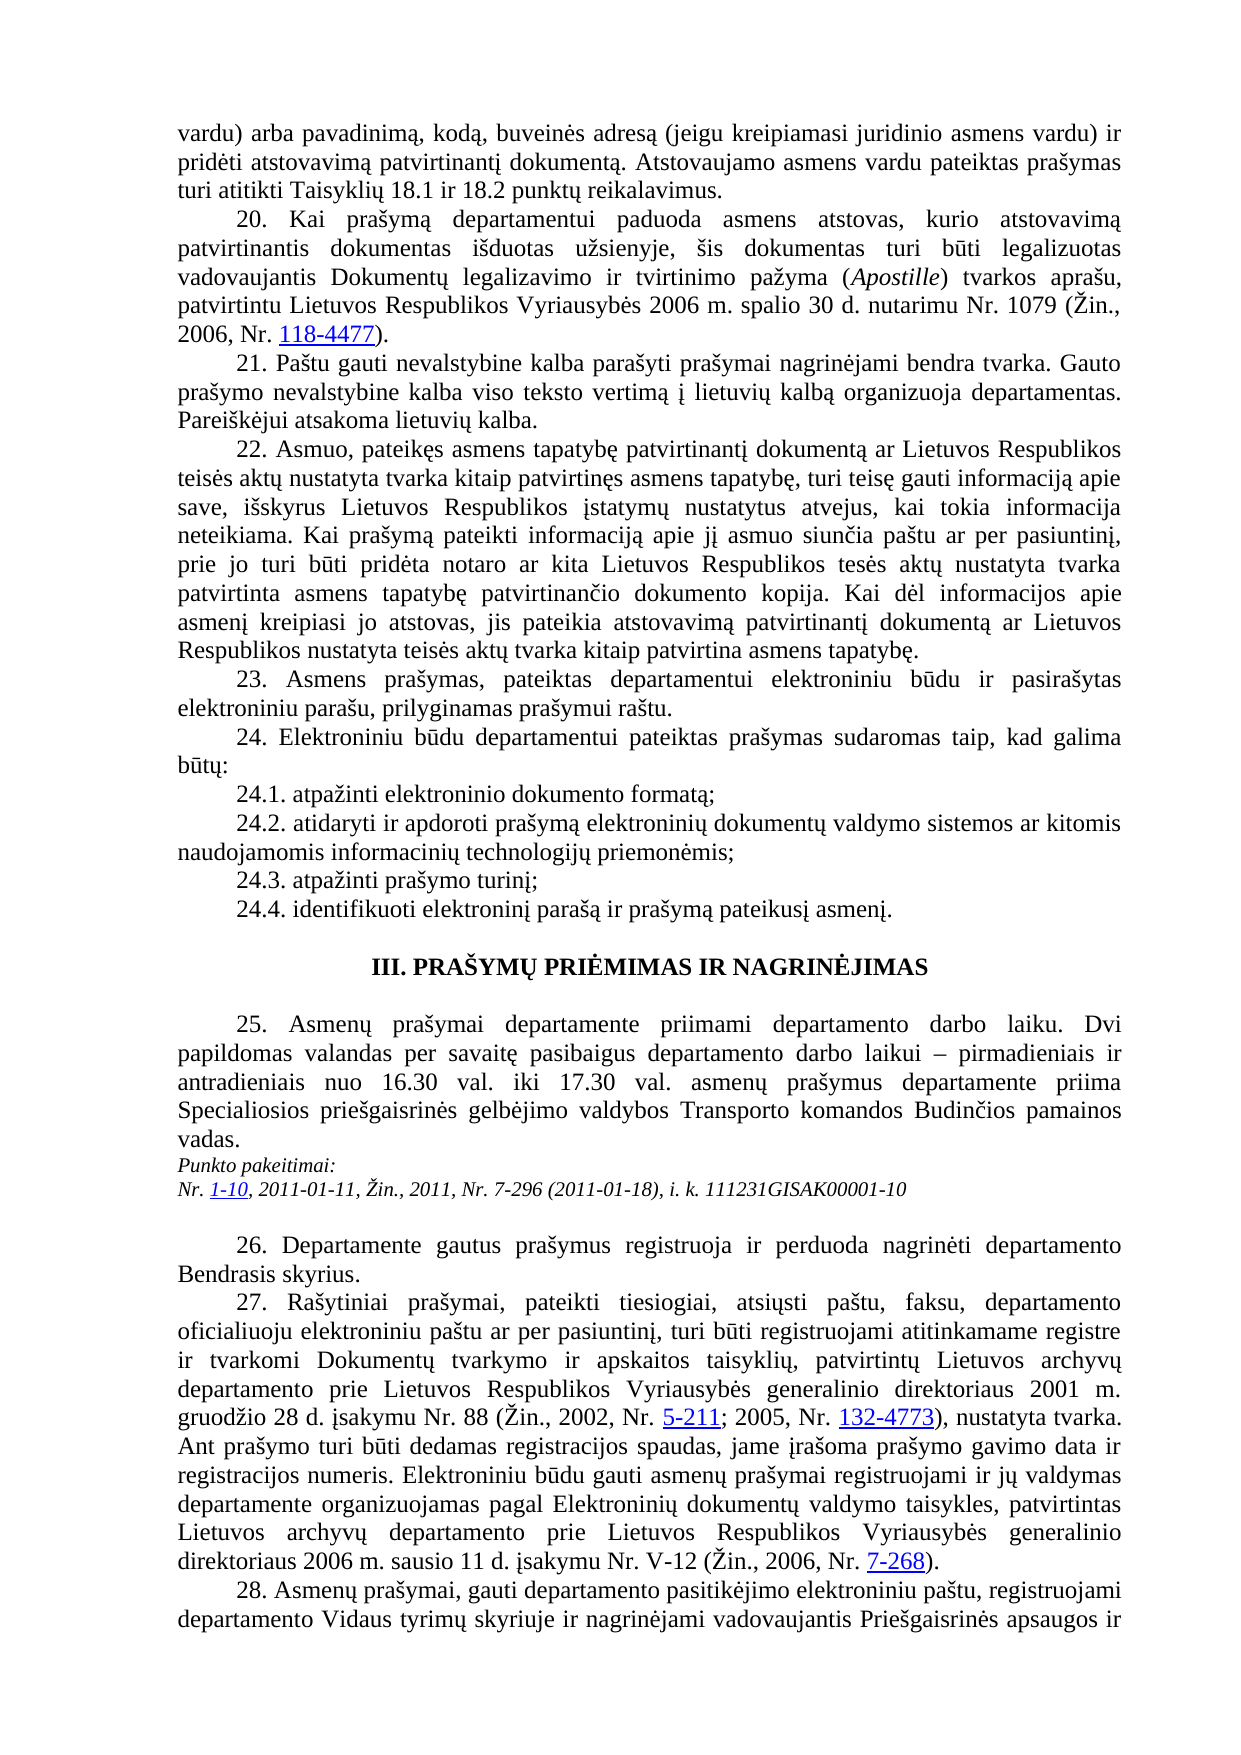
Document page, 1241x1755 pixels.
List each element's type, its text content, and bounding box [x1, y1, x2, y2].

text 21. Paštu gauti nevalstybine kalba parašyti prašymai nagrinėjami bendra tvarka. Gauto prašymo nevalstybine kalba viso teksto vertimą į lietuvių kalbą organizuoja departamentas. Pareiškėjui atsakoma lietuvių kalba. [177, 348, 1122, 434]
text vardu) arba pavadinimą, kodą, buveinės adresą (jeigu kreipiamasi juridinio asmens vardu) ir pridėti atstovavimą patvirtinantį dokumentą. Atstovaujamo asmens vardu pateiktas prašymas turi atitikti Taisyklių 18.1 ir 18.2 punktų reikalavimus. [177, 118, 1122, 204]
text 24. Elektroniniu būdu departamentui pateiktas prašymas sudaromas taip, kad galima būtų: [177, 722, 1122, 779]
text 24.2. atidaryti ir apdoroti prašymą elektroninių dokumentų valdymo sistemos ar kitomis naudojamomis informacinių technologijų priemonėmis; [177, 808, 1122, 866]
text III. PRAŠYMŲ PRIĖMIMAS IR NAGRINĖJIMAS [177, 952, 1122, 981]
text Punkto pakeitimai: [177, 1153, 1122, 1177]
text 24.1. atpažinti elektroninio dokumento formatą; [177, 779, 1122, 808]
text 23. Asmens prašymas, pateiktas departamentui elektroniniu būdu ir pasirašytas elektroniniu parašu, prilyginamas prašymui raštu. [177, 664, 1122, 722]
text 22. Asmuo, pateikęs asmens tapatybę patvirtinantį dokumentą ar Lietuvos Respublikos teisės aktų nustatyta tvarka kitaip patvirtinęs asmens tapatybę, turi teisę gauti informaciją apie save, išskyrus Lietuvos Respublikos įstatymų nustatytus atvejus, kai tokia informacija neteikiama. Kai prašymą pateikti informaciją apie jį asmuo siunčia paštu ar per pasiuntinį, prie jo turi būti pridėta notaro ar kita Lietuvos Respublikos tesės aktų nustatyta tvarka patvirtinta asmens tapatybę patvirtinančio dokumento kopija. Kai dėl informacijos apie asmenį kreipiasi jo atstovas, jis pateikia atstovavimą patvirtinantį dokumentą ar Lietuvos Respublikos nustatyta teisės aktų tvarka kitaip patvirtina asmens tapatybę. [177, 434, 1122, 664]
text 28. Asmenų prašymai, gauti departamento pasitikėjimo elektroniniu paštu, registruojami departamento Vidaus tyrimų skyriuje ir nagrinėjami vadovaujantis Priešgaisrinės apsaugos ir [177, 1575, 1122, 1632]
text 20. Kai prašymą departamentui paduoda asmens atstovas, kurio atstovavimą patvirtinantis dokumentas išduotas užsienyje, šis dokumentas turi būti legalizuotas vadovaujantis Dokumentų legalizavimo ir tvirtinimo pažyma (Apostille) tvarkos aprašu, patvirtintu Lietuvos Respublikos Vyriausybės 2006 m. spalio 30 d. nutarimu Nr. 1079 (Žin., 2006, Nr. 118-4477). [177, 204, 1122, 348]
text 26. Departamente gautus prašymus registruoja ir perduoda nagrinėti departamento Bendrasis skyrius. [177, 1230, 1122, 1287]
text 27. Rašytiniai prašymai, pateikti tiesiogiai, atsiųsti paštu, faksu, departamento oficialiuoju elektroniniu paštu ar per pasiuntinį, turi būti registruojami atitinkamame registre ir tvarkomi Dokumentų tvarkymo ir apskaitos taisyklių, patvirtintų Lietuvos archyvų departamento prie Lietuvos Respublikos Vyriausybės generalinio direktoriaus 2001 m. gruodžio 28 d. įsakymu Nr. 88 (Žin., 2002, Nr. 5-211; 2005, Nr. 132-4773), nustatyta tvarka. Ant prašymo turi būti dedamas registracijos spaudas, jame įrašoma prašymo gavimo data ir registracijos numeris. Elektroniniu būdu gauti asmenų prašymai registruojami ir jų valdymas departamente organizuojamas pagal Elektroninių dokumentų valdymo taisykles, patvirtintas Lietuvos archyvų departamento prie Lietuvos Respublikos Vyriausybės generalinio direktoriaus 2006 m. sausio 11 d. įsakymu Nr. V-12 (Žin., 2006, Nr. 7-268). [177, 1287, 1122, 1575]
text 24.3. atpažinti prašymo turinį; [177, 866, 1122, 894]
text Nr. 1-10, 2011-01-11, Žin., 2011, Nr. 7-296 (2011-01-18), i. k. 111231GISAK00001-10 [177, 1177, 1122, 1201]
text 25. Asmenų prašymai departamente priimami departamento darbo laiku. Dvi papildomas valandas per savaitę pasibaigus departamento darbo laikui – pirmadieniais ir antradieniais nuo 16.30 val. iki 17.30 val. asmenų prašymus departamente priima Specialiosios priešgaisrinės gelbėjimo valdybos Transporto komandos Budinčios pamainos vadas. [177, 1009, 1122, 1153]
text 24.4. identifikuoti elektroninį parašą ir prašymą pateikusį asmenį. [177, 894, 1122, 923]
